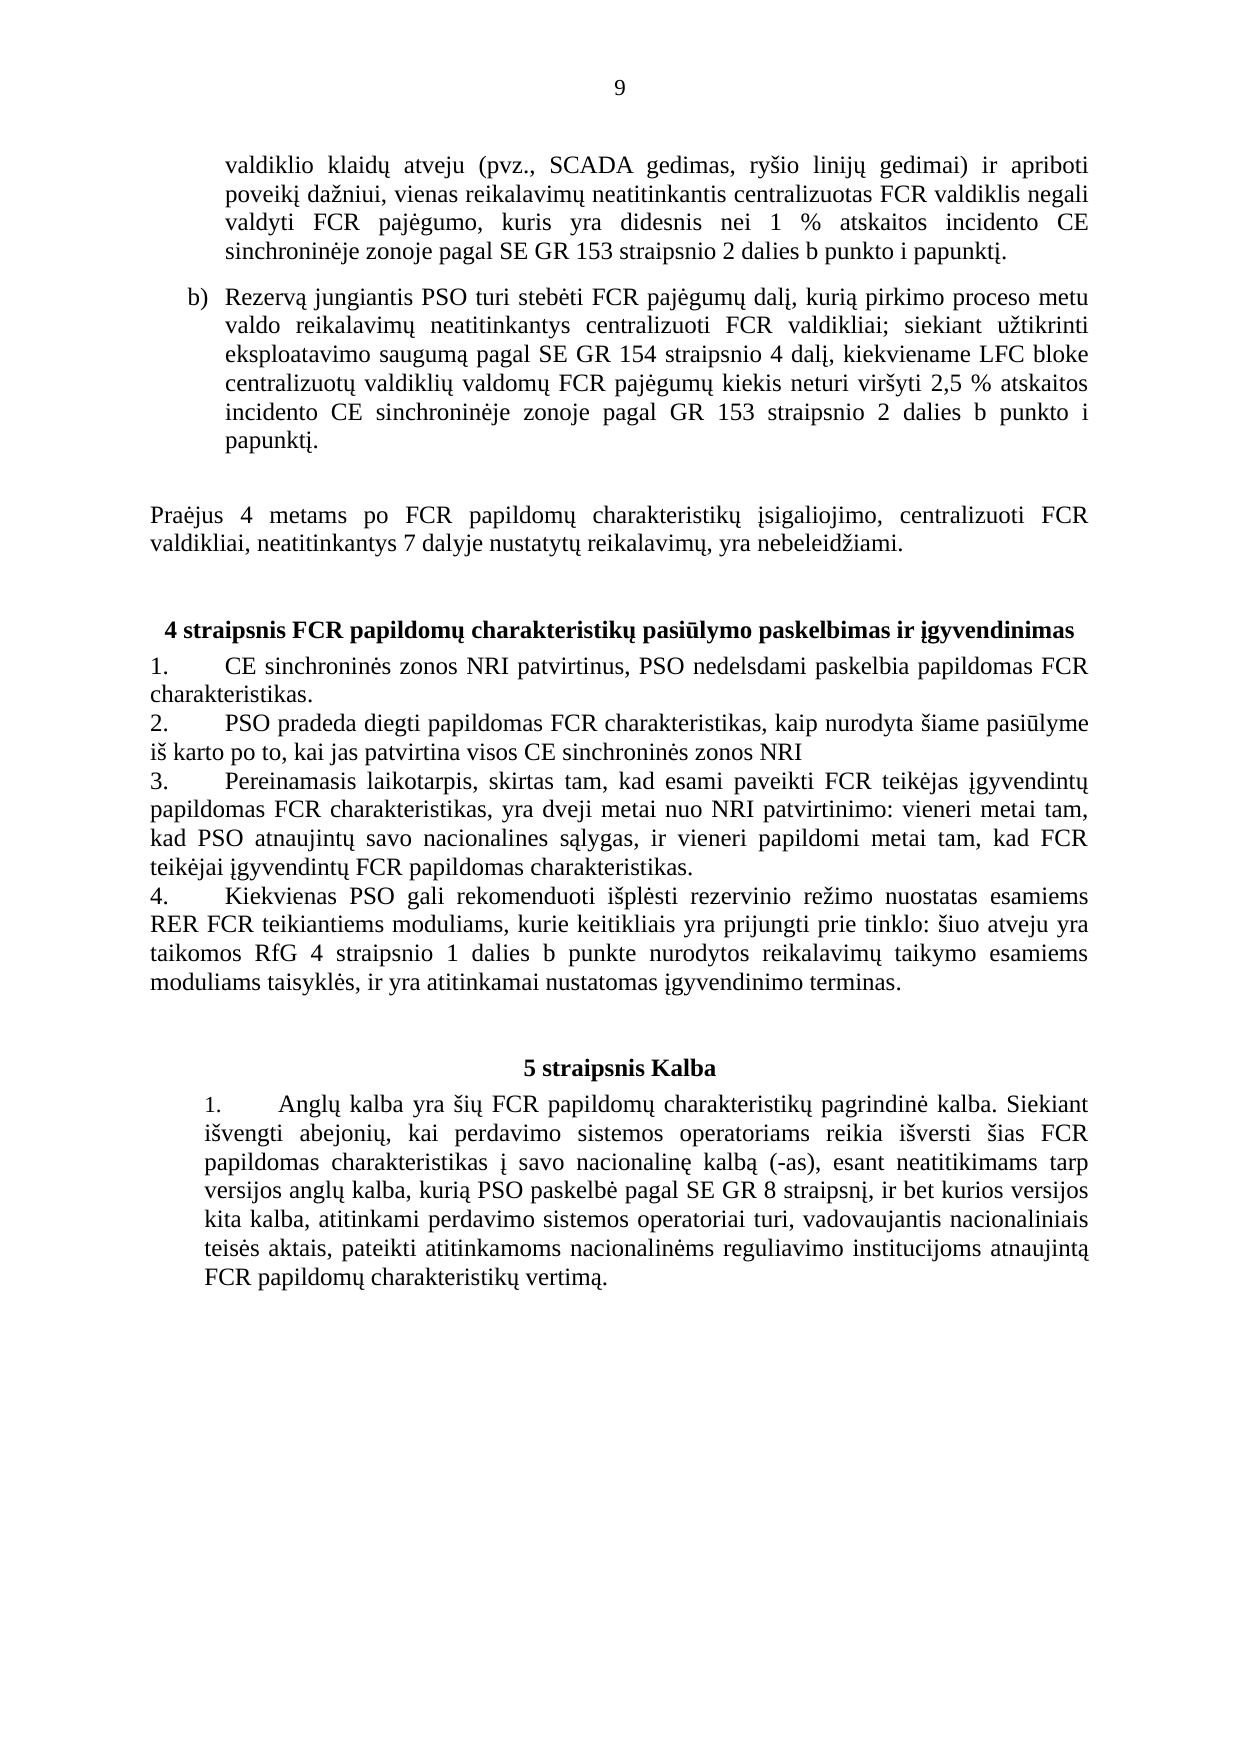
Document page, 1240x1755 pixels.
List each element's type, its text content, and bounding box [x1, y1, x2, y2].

text 1. CE sinchroninės zonos NRI patvirtinus, PSO nedelsdami paskelbia papildomas FCR charakteristikas. [150, 651, 1089, 708]
text valdiklio klaidų atveju (pvz., SCADA gedimas, ryšio linijų gedimai) ir apriboti poveikį dažniui, vienas reikalavimų neatitinkantis centralizuotas FCR valdiklis negali valdyti FCR pajėgumo, kuris yra didesnis nei 1 % atskaitos incidento CE sinchroninėje zonoje pagal SE GR 153 straipsnio 2 dalies b punkto i papunktį. [187, 150, 1089, 265]
text 2. PSO pradeda diegti papildomas FCR charakteristikas, kaip nurodyta šiame pasiūlyme iš karto po to, kai jas patvirtina visos CE sinchroninės zonos NRI [150, 708, 1089, 766]
text b) Rezervą jungiantis PSO turi stebėti FCR pajėgumų dalį, kurią pirkimo proceso metu valdo reikalavimų neatitinkantys centralizuoti FCR valdikliai; siekiant užtikrinti eksploatavimo saugumą pagal SE GR 154 straipsnio 4 dalį, kiekviename LFC bloke centralizuotų valdiklių valdomų FCR pajėgumų kiekis neturi viršyti 2,5 % atskaitos incidento CE sinchroninėje zonoje pagal GR 153 straipsnio 2 dalies b punkto i papunktį. [187, 282, 1089, 454]
text 4. Kiekvienas PSO gali rekomenduoti išplėsti rezervinio režimo nuostatas esamiems RER FCR teikiantiems moduliams, kurie keitikliais yra prijungti prie tinklo: šiuo atveju yra taikomos RfG 4 straipsnio 1 dalies b punkte nurodytos reikalavimų taikymo esamiems moduliams taisyklės, ir yra atitinkamai nustatomas įgyvendinimo terminas. [150, 881, 1089, 996]
text Praėjus 4 metams po FCR papildomų charakteristikų įsigaliojimo, centralizuoti FCR valdikliai, neatitinkantys 7 dalyje nustatytų reikalavimų, yra nebeleidžiami. [150, 500, 1089, 557]
text 5 straipsnis Kalba [150, 1053, 1089, 1082]
text 1. Anglų kalba yra šių FCR papildomų charakteristikų pagrindinė kalba. Siekiant išvengti abejonių, kai perdavimo sistemos operatoriams reikia išversti šias FCR papildomas charakteristikas į savo nacionalinę kalbą (-as), esant neatitikimams tarp versijos anglų kalba, kurią PSO paskelbė pagal SE GR 8 straipsnį, ir bet kurios versijos kita kalba, atitinkami perdavimo sistemos operatoriai turi, vadovaujantis nacionaliniais teisės aktais, pateikti atitinkamoms nacionalinėms reguliavimo institucijoms atnaujintą FCR papildomų charakteristikų vertimą. [204, 1089, 1089, 1291]
text 3. Pereinamasis laikotarpis, skirtas tam, kad esami paveikti FCR teikėjas įgyvendintų papildomas FCR charakteristikas, yra dveji metai nuo NRI patvirtinimo: vieneri metai tam, kad PSO atnaujintų savo nacionalines sąlygas, ir vieneri papildomi metai tam, kad FCR teikėjai įgyvendintų FCR papildomas charakteristikas. [150, 766, 1089, 881]
text 4 straipsnis FCR papildomų charakteristikų pasiūlymo paskelbimas ir įgyvendinimas [150, 615, 1089, 643]
